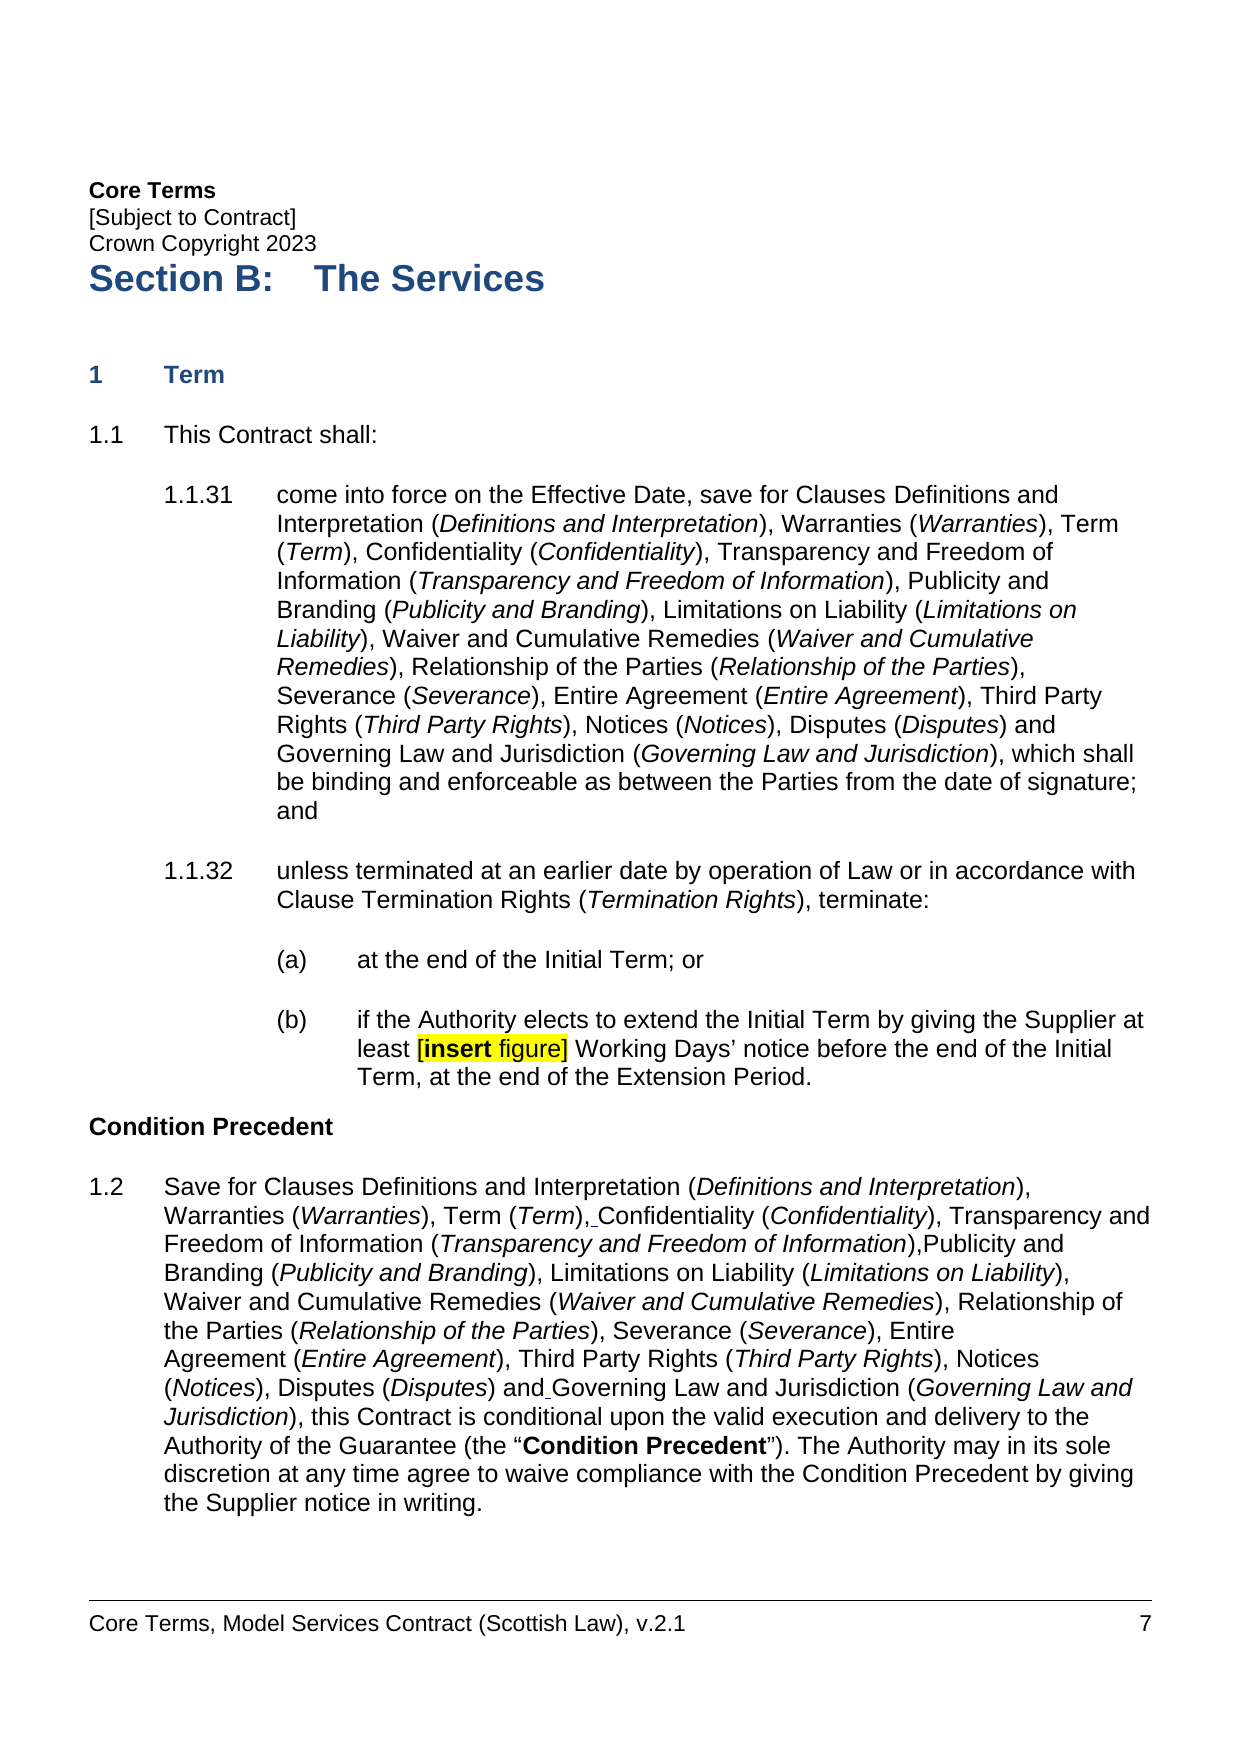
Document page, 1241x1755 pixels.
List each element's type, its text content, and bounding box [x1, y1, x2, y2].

list at the end of the Initial Term; or [276, 945, 1152, 973]
subtitle Save for Clauses 1 (Definitions and Interpretation), 3 (Warranties), 4 (Term), 19 (Confidentiality), 20 (Transparency and Freedom of Information),22 (Publicity and Branding), 23 (Limitations on Liability), 35 (Waiver and Cumulative Remedies), 36 (Relationship of the Parties), 38 (Severance), 40 (Entire Agreement), 41 (Third Party Rights), 42 (Notices), 43 (Disputes) and 44 (Governing Law and Jurisdiction), this Contract is conditional upon the valid execution and delivery to the Authority of the Guarantee (the “Condition Precedent”). The Authority may in its sole discretion at any time agree to waive compliance with the Condition Precedent by giving the Supplier notice in writing. [89, 1172, 1152, 1517]
subtitle The Services [89, 256, 1152, 299]
list unless terminated at an earlier date by operation of Law or in accordance with Clause 31 (Termination Rights), terminate: [164, 856, 1152, 913]
subtitle Term [89, 360, 1152, 388]
list if the Authority elects to extend the Initial Term by giving the Supplier at least [insert figure] Working Days’ notice before the end of the Initial Term, at the end of the Extension Period. [276, 1005, 1152, 1091]
subtitle Condition Precedent [89, 1112, 1152, 1141]
subtitle This Contract shall: [89, 420, 1152, 448]
list come into force on the Effective Date, save for Clauses 1 (Definitions and Interpretation), 3 (Warranties), 4 (Term), 19 (Confidentiality), 20 (Transparency and Freedom of Information), 22 (Publicity and Branding), 23 (Limitations on Liability), 35 (Waiver and Cumulative Remedies), 36 (Relationship of the Parties), 38 (Severance), 40 (Entire Agreement), 41 (Third Party Rights), 42 (Notices), 43 (Disputes) and 44 (Governing Law and Jurisdiction), which shall be binding and enforceable as between the Parties from the date of signature; and [164, 480, 1152, 825]
